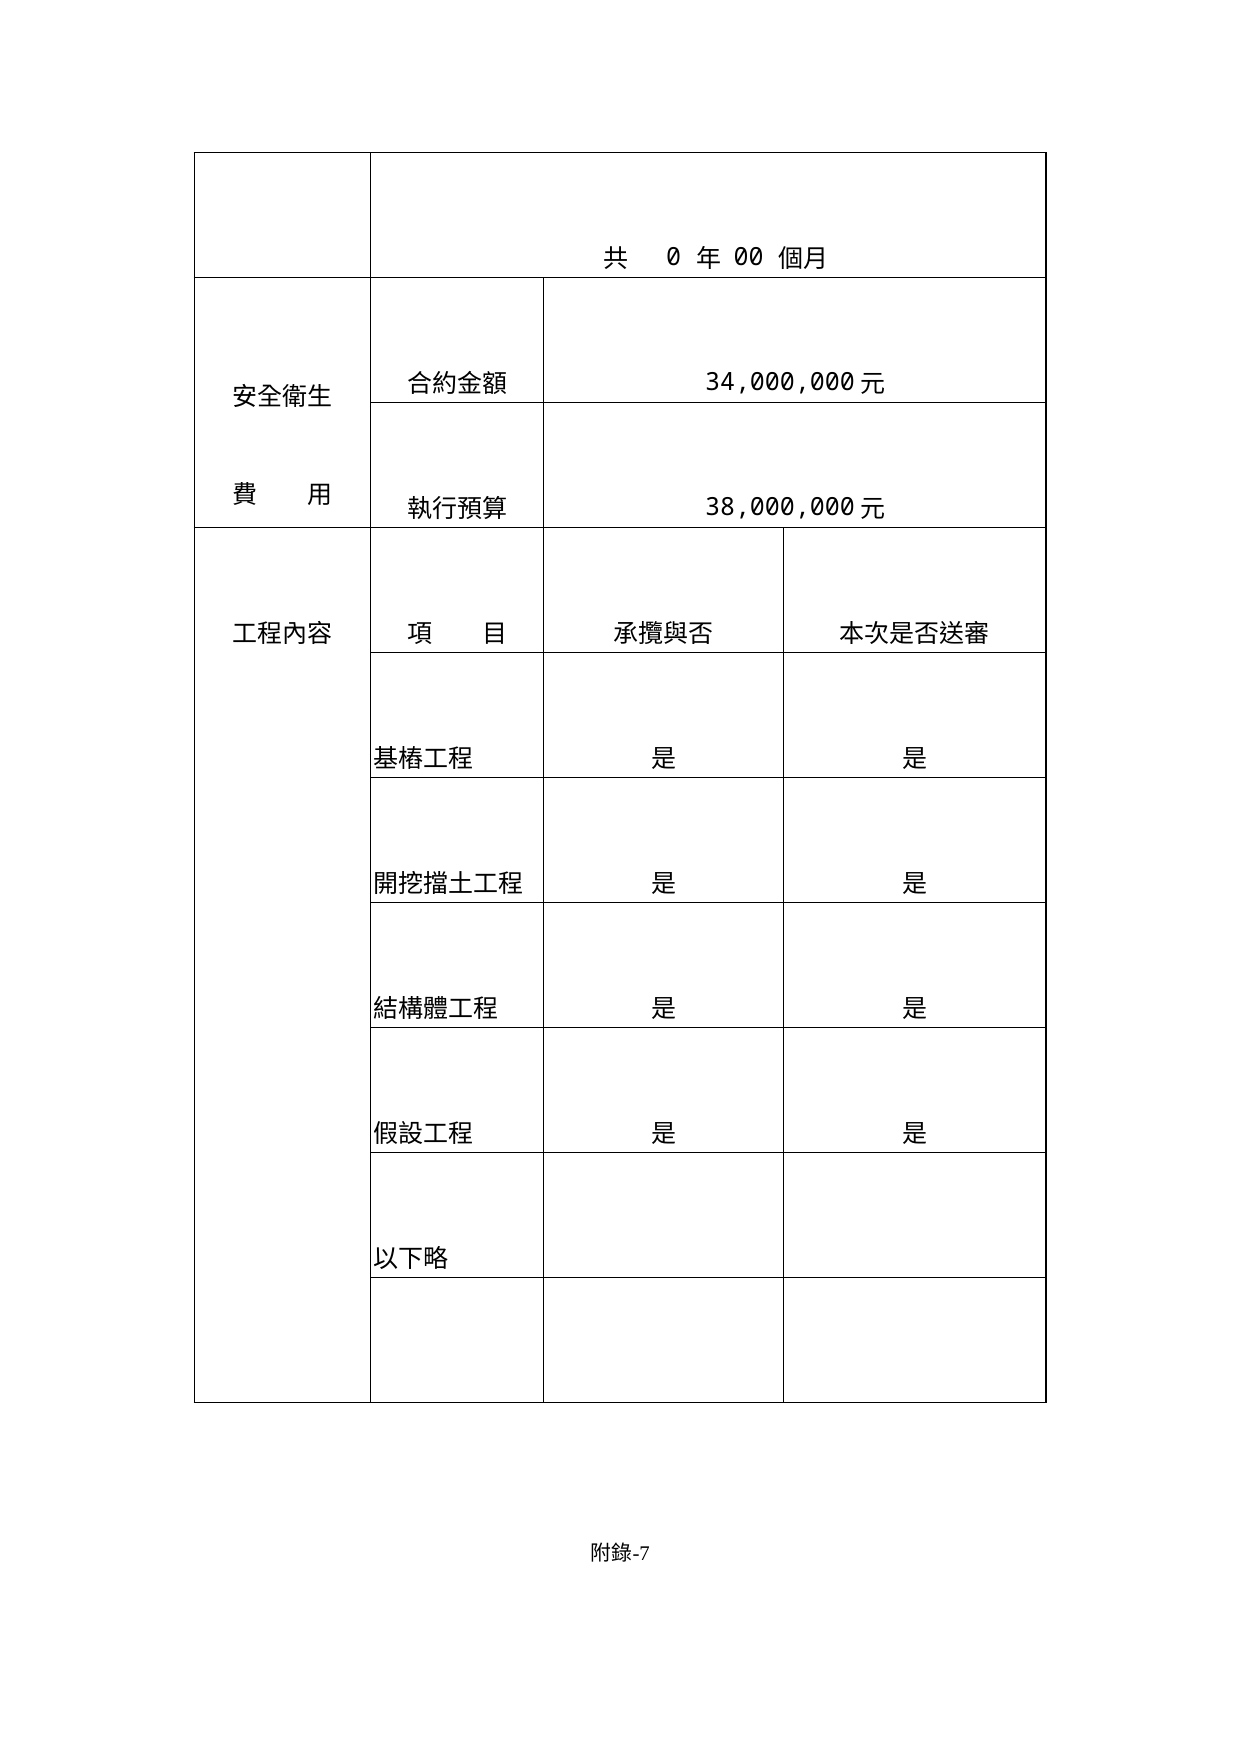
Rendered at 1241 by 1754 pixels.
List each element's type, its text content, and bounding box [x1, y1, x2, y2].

table_cell 共 0 年 00 個月 [371, 153, 1045, 277]
table_cell [195, 153, 370, 277]
table_cell [784, 1278, 1045, 1402]
table_cell 是 [544, 653, 783, 777]
table_cell 34,000,000元 [544, 278, 1045, 402]
table_cell [544, 1153, 783, 1277]
table_cell 是 [544, 778, 783, 902]
table_cell 以下略 [371, 1153, 543, 1277]
table_cell 合約金額 [371, 278, 543, 402]
table_cell 安全衛生 費 用 [195, 278, 370, 527]
table_cell 項 目 [371, 528, 543, 652]
table_cell 是 [544, 1028, 783, 1152]
table_cell 工程內容 [195, 528, 370, 1402]
table_cell 38,000,000元 [544, 403, 1045, 527]
table_cell 假設工程 [371, 1028, 543, 1152]
table_cell 執行預算 [371, 403, 543, 527]
table_cell 開挖擋土工程 [371, 778, 543, 902]
table_cell 是 [784, 778, 1045, 902]
table_cell 基樁工程 [371, 653, 543, 777]
table_cell 是 [784, 653, 1045, 777]
table_cell 是 [784, 903, 1045, 1027]
table_cell 承攬與否 [544, 528, 783, 652]
table_cell 本次是否送審 [784, 528, 1045, 652]
table_cell 是 [544, 903, 783, 1027]
table_cell 結構體工程 [371, 903, 543, 1027]
table_cell [544, 1278, 783, 1402]
table_cell 是 [784, 1028, 1045, 1152]
table_cell [371, 1278, 543, 1402]
table_cell [784, 1153, 1045, 1277]
